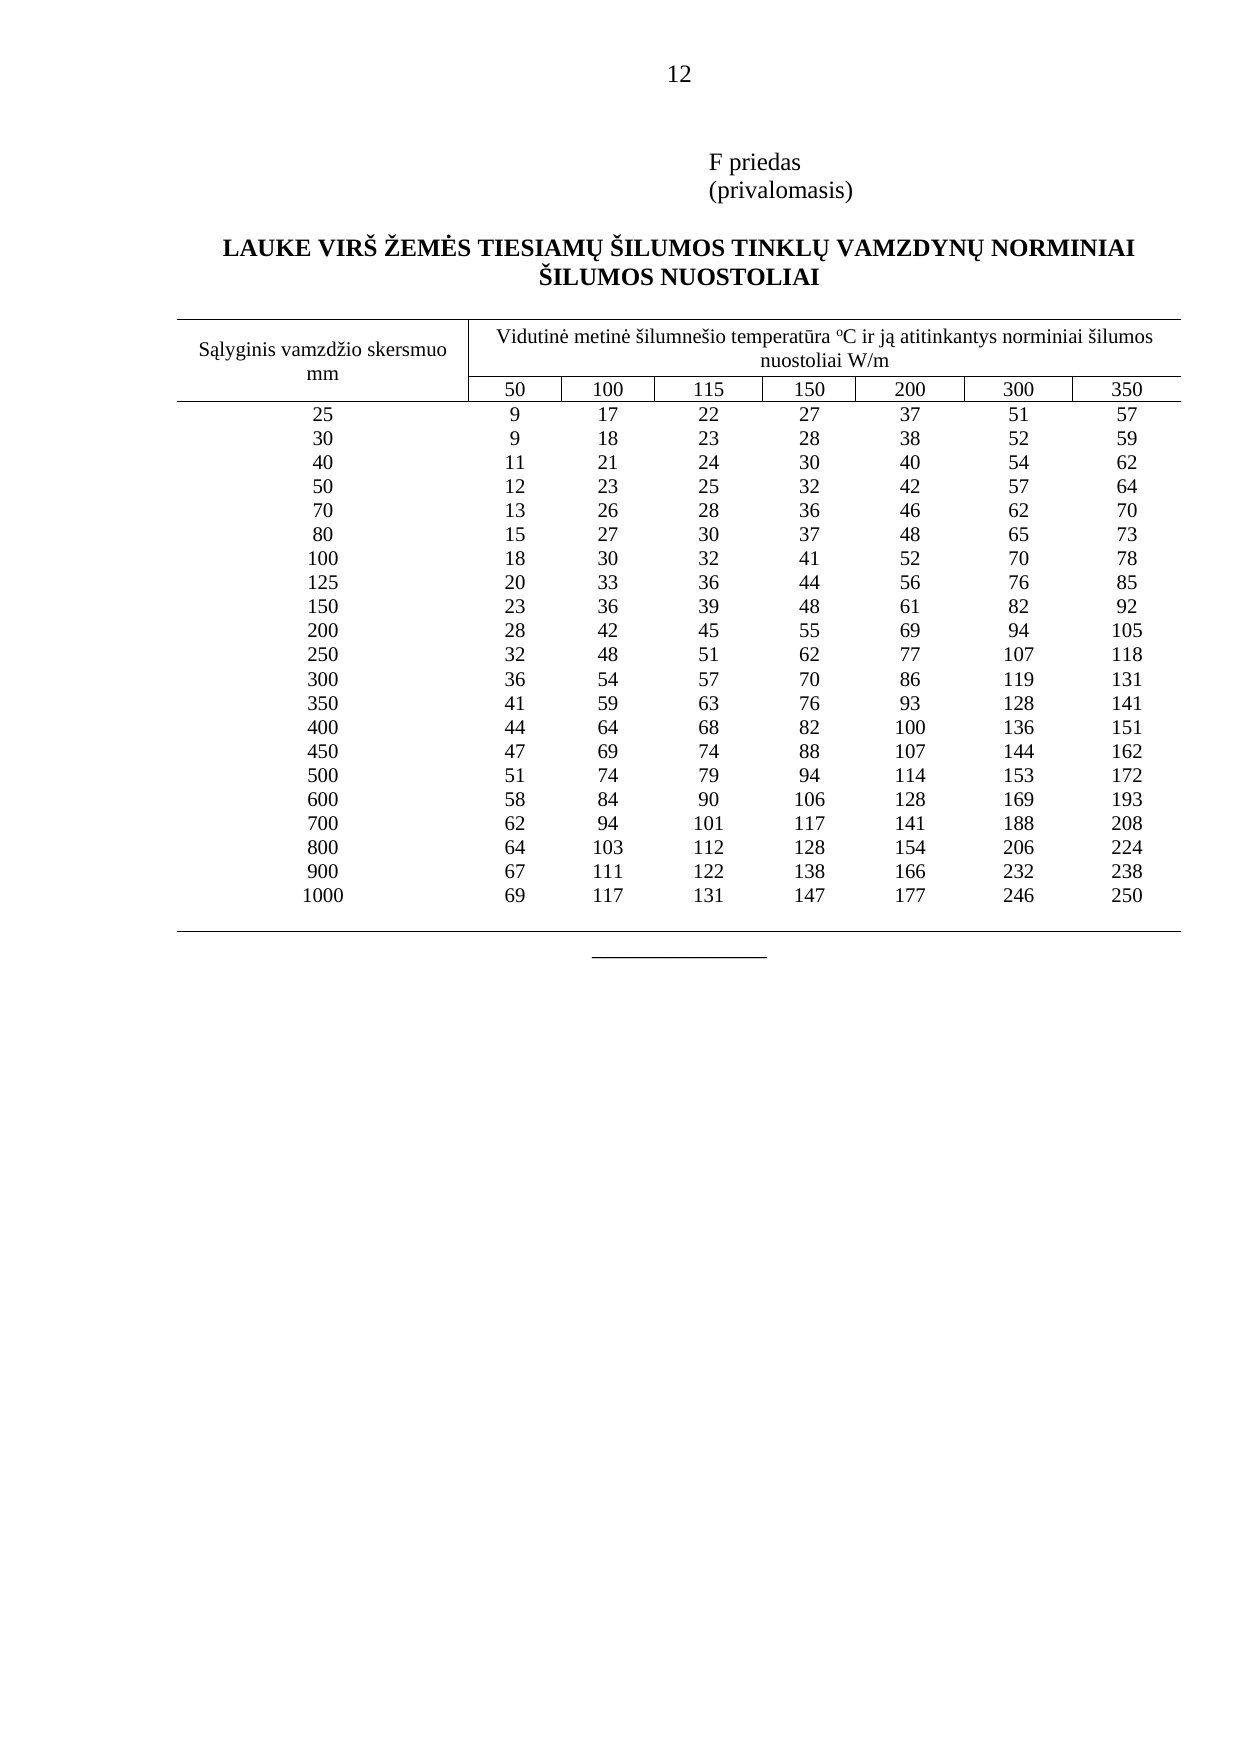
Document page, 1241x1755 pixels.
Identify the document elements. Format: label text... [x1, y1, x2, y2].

table_cell 21 [561, 450, 654, 474]
table_cell 141 [856, 811, 964, 835]
table_cell 52 [964, 426, 1073, 450]
table_cell 62 [1073, 450, 1181, 474]
table_cell 115 [655, 377, 762, 401]
table_cell 24 [654, 450, 763, 474]
table_cell 147 [763, 883, 856, 907]
table_cell 206 [964, 835, 1073, 859]
table_cell 23 [468, 594, 561, 618]
table_cell 118 [1073, 643, 1181, 666]
table_cell 79 [654, 763, 763, 787]
table_cell 250 [177, 643, 468, 666]
table_cell 101 [654, 811, 763, 835]
table_cell 92 [1073, 594, 1181, 618]
table_cell 77 [856, 643, 964, 666]
table_cell 172 [1073, 763, 1181, 787]
table_cell 117 [763, 811, 856, 835]
table_cell 46 [856, 498, 964, 522]
table_cell [654, 907, 763, 931]
table_cell 64 [468, 835, 561, 859]
table_cell 82 [763, 715, 856, 739]
table_cell 200 [856, 377, 964, 401]
table_cell 94 [964, 618, 1073, 642]
table_header Sąlyginis vamzdžio skersmuo mm [177, 320, 468, 401]
table_cell 13 [468, 498, 561, 522]
table_cell 131 [654, 883, 763, 907]
table_cell 9 [468, 426, 561, 450]
table_cell 23 [654, 426, 763, 450]
table_cell 51 [654, 643, 763, 666]
table_cell 25 [177, 402, 468, 426]
table_cell 50 [469, 377, 561, 401]
table_cell 18 [468, 546, 561, 570]
table_cell 136 [964, 715, 1073, 739]
table_cell 9 [468, 402, 561, 426]
table_cell 90 [654, 787, 763, 811]
table_cell 138 [763, 859, 856, 883]
table_cell 28 [654, 498, 763, 522]
table_cell 30 [561, 546, 654, 570]
table_cell 20 [468, 570, 561, 594]
table_cell 74 [654, 739, 763, 763]
table_cell 32 [654, 546, 763, 570]
table_cell 39 [654, 594, 763, 618]
table_cell 119 [964, 666, 1073, 691]
table_cell 44 [763, 570, 856, 594]
table_cell 62 [964, 498, 1073, 522]
text ______________ [177, 932, 1181, 961]
table_cell 600 [177, 787, 468, 811]
table_cell 27 [561, 522, 654, 546]
table_cell 62 [763, 643, 856, 666]
table_cell 30 [654, 522, 763, 546]
table_cell 70 [177, 498, 468, 522]
table_cell 52 [856, 546, 964, 570]
table_cell 32 [763, 474, 856, 498]
table_cell 41 [468, 691, 561, 714]
table_cell 56 [856, 570, 964, 594]
table_cell 88 [763, 739, 856, 763]
table_cell 141 [1073, 691, 1181, 714]
table_cell 122 [654, 859, 763, 883]
table_cell [964, 907, 1073, 931]
table_cell 300 [965, 377, 1072, 401]
table_cell 111 [561, 859, 654, 883]
table_cell 69 [561, 739, 654, 763]
table_cell 25 [654, 474, 763, 498]
table_cell 162 [1073, 739, 1181, 763]
table_cell 70 [964, 546, 1073, 570]
table_cell 67 [468, 859, 561, 883]
table_cell 150 [763, 377, 855, 401]
table_cell 47 [468, 739, 561, 763]
table_cell [1073, 907, 1181, 931]
table_cell 59 [1073, 426, 1181, 450]
table_cell 224 [1073, 835, 1181, 859]
table_cell 112 [654, 835, 763, 859]
table_cell 169 [964, 787, 1073, 811]
table_cell 57 [654, 666, 763, 691]
table_cell 86 [856, 666, 964, 691]
table_cell 48 [856, 522, 964, 546]
table_cell 57 [964, 474, 1073, 498]
table_cell 42 [856, 474, 964, 498]
table_cell 128 [964, 691, 1073, 714]
table_cell 73 [1073, 522, 1181, 546]
table_cell 106 [763, 787, 856, 811]
table_cell 103 [561, 835, 654, 859]
table_cell 17 [561, 402, 654, 426]
table_cell 12 [468, 474, 561, 498]
table_cell 32 [468, 643, 561, 666]
table_cell 700 [177, 811, 468, 835]
table_cell 48 [561, 643, 654, 666]
table_cell 64 [561, 715, 654, 739]
table_cell 153 [964, 763, 1073, 787]
table_cell 59 [561, 691, 654, 714]
table_cell 50 [177, 474, 468, 498]
table_cell 188 [964, 811, 1073, 835]
table_cell 128 [763, 835, 856, 859]
table_cell 144 [964, 739, 1073, 763]
table_cell [763, 907, 856, 931]
table_cell 64 [1073, 474, 1181, 498]
table_cell 128 [856, 787, 964, 811]
table_cell 36 [561, 594, 654, 618]
table_cell 80 [177, 522, 468, 546]
table_cell 150 [177, 594, 468, 618]
table_cell 38 [856, 426, 964, 450]
text F priedas [177, 147, 1181, 176]
table_cell 208 [1073, 811, 1181, 835]
table_cell 107 [856, 739, 964, 763]
table_cell 15 [468, 522, 561, 546]
table_cell 54 [964, 450, 1073, 474]
table_cell 26 [561, 498, 654, 522]
table_cell 100 [562, 377, 654, 401]
table_cell 900 [177, 859, 468, 883]
table_cell 74 [561, 763, 654, 787]
table_cell 63 [654, 691, 763, 714]
table_cell 107 [964, 643, 1073, 666]
table_cell 27 [763, 402, 856, 426]
table_cell 400 [177, 715, 468, 739]
table_cell 11 [468, 450, 561, 474]
table_cell 100 [177, 546, 468, 570]
table_cell 36 [763, 498, 856, 522]
table_cell [177, 907, 468, 931]
table_cell 41 [763, 546, 856, 570]
table_cell 151 [1073, 715, 1181, 739]
table_cell 57 [1073, 402, 1181, 426]
table_cell 94 [561, 811, 654, 835]
table_cell 93 [856, 691, 964, 714]
table_cell 69 [468, 883, 561, 907]
table_cell 94 [763, 763, 856, 787]
table_cell 350 [177, 691, 468, 714]
table_cell 42 [561, 618, 654, 642]
table_cell 55 [763, 618, 856, 642]
table_cell 82 [964, 594, 1073, 618]
table_cell 250 [1073, 883, 1181, 907]
table_cell 36 [468, 666, 561, 691]
table_cell 76 [964, 570, 1073, 594]
table_cell 238 [1073, 859, 1181, 883]
table_cell 177 [856, 883, 964, 907]
table_cell [561, 907, 654, 931]
table_cell 125 [177, 570, 468, 594]
table_cell 33 [561, 570, 654, 594]
table_cell 40 [177, 450, 468, 474]
table_cell 65 [964, 522, 1073, 546]
table_cell 54 [561, 666, 654, 691]
table_cell 62 [468, 811, 561, 835]
table_cell 22 [654, 402, 763, 426]
table_cell 500 [177, 763, 468, 787]
table_cell [468, 907, 561, 931]
table_cell 246 [964, 883, 1073, 907]
table_cell 28 [468, 618, 561, 642]
table_cell 44 [468, 715, 561, 739]
table_cell 37 [763, 522, 856, 546]
table_cell 166 [856, 859, 964, 883]
table_cell 48 [763, 594, 856, 618]
table_cell 68 [654, 715, 763, 739]
table_cell 76 [763, 691, 856, 714]
table_cell 58 [468, 787, 561, 811]
table_cell 36 [654, 570, 763, 594]
table_cell 154 [856, 835, 964, 859]
table_cell 45 [654, 618, 763, 642]
table_cell 30 [177, 426, 468, 450]
table_cell 40 [856, 450, 964, 474]
table_cell 131 [1073, 666, 1181, 691]
table_cell 450 [177, 739, 468, 763]
table_cell 105 [1073, 618, 1181, 642]
table_cell 85 [1073, 570, 1181, 594]
table_cell 78 [1073, 546, 1181, 570]
table_cell 37 [856, 402, 964, 426]
table_cell 61 [856, 594, 964, 618]
table_cell 200 [177, 618, 468, 642]
text (privalomasis) [177, 176, 1181, 204]
table_cell 84 [561, 787, 654, 811]
table_cell [856, 907, 964, 931]
table_cell 193 [1073, 787, 1181, 811]
table_cell 70 [763, 666, 856, 691]
table_cell 18 [561, 426, 654, 450]
table_cell 800 [177, 835, 468, 859]
table_cell 232 [964, 859, 1073, 883]
table_cell 51 [964, 402, 1073, 426]
table_cell 100 [856, 715, 964, 739]
table_cell 69 [856, 618, 964, 642]
table_cell 300 [177, 666, 468, 691]
text LAUKE VIRŠ ŽEMĖS TIESIAMŲ ŠILUMOS TINKLŲ VAMZDYNŲ NORMINIAI ŠILUMOS NUOSTOLIAI [177, 233, 1181, 291]
table_cell 114 [856, 763, 964, 787]
table_cell 70 [1073, 498, 1181, 522]
table_header Vidutinė metinė šilumnešio temperatūra oC ir ją atitinkantys norminiai šilumos nuostoliai W/m [469, 320, 1181, 376]
table_cell 1000 [177, 883, 468, 907]
table_cell 28 [763, 426, 856, 450]
table_cell 350 [1073, 377, 1181, 401]
table_cell 23 [561, 474, 654, 498]
table_cell 51 [468, 763, 561, 787]
table_cell 117 [561, 883, 654, 907]
table_cell 30 [763, 450, 856, 474]
